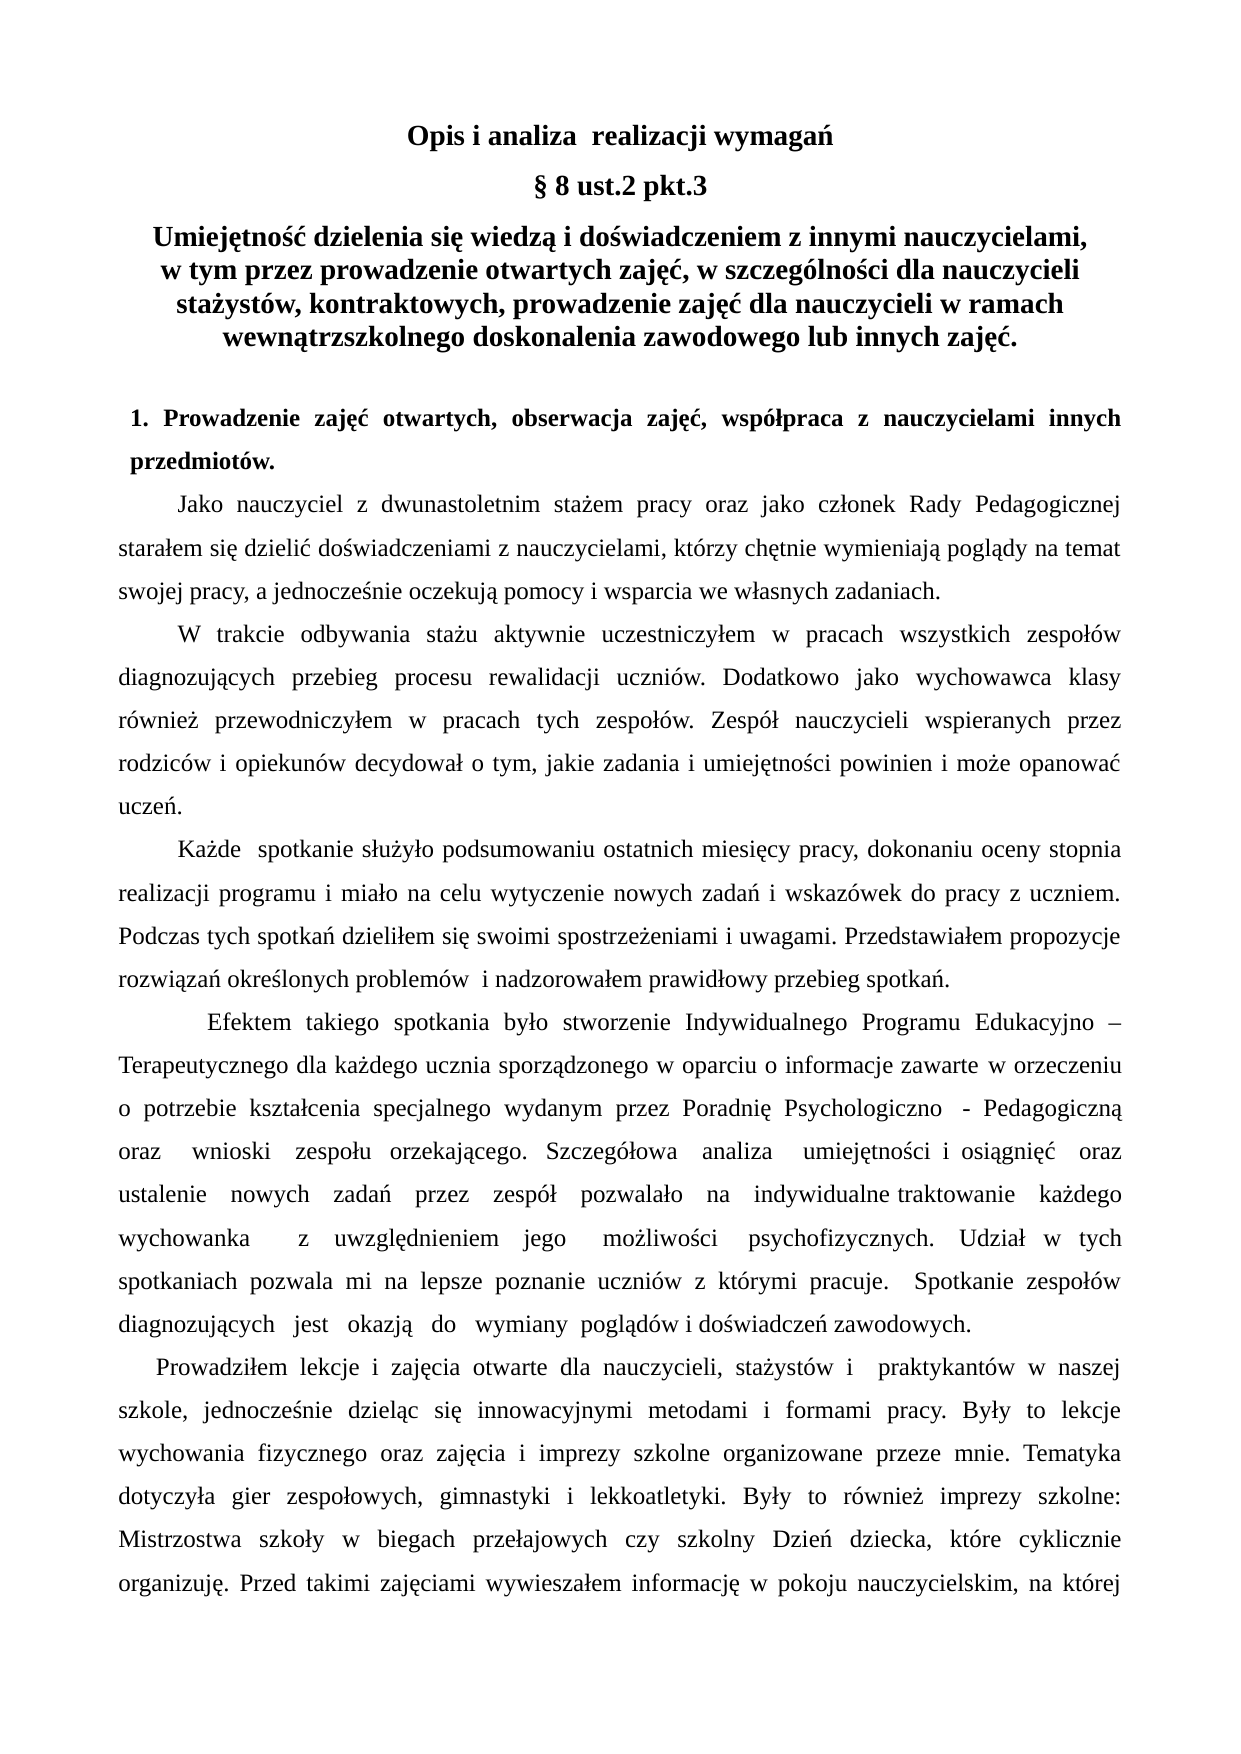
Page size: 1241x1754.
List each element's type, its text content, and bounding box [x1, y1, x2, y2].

text 1. Prowadzenie zajęć otwartych, obserwacja zajęć, współpraca z nauczycielami innych przedmiotów. [130, 403, 1122, 475]
text Jako nauczyciel z dwunastoletnim stażem pracy oraz jako członek Rady Pedagogicznej starałem się dzielić doświadczeniami z nauczycielami, którzy chętnie wymieniają poglądy na temat swojej pracy, a jednocześnie oczekują pomocy i wsparcia we własnych zadaniach. [118, 489, 1122, 604]
text W trakcie odbywania stażu aktywnie uczestniczyłem w pracach wszystkich zespołów diagnozujących przebieg procesu rewalidacji uczniów. Dodatkowo jako wychowawca klasy również przewodniczyłem w pracach tych zespołów. Zespół nauczycieli wspieranych przez rodziców i opiekunów decydował o tym, jakie zadania i umiejętności powinien i może opanować uczeń. [118, 619, 1122, 820]
text Efektem takiego spotkania było stworzenie Indywidualnego Programu Edukacyjno – Terapeutycznego dla każdego ucznia sporządzonego w oparciu o informacje zawarte w orzeczeniu o potrzebie kształcenia specjalnego wydanym przez Poradnię Psychologiczno - Pedagogiczną oraz wnioski zespołu orzekającego. Szczegółowa analiza umiejętności i osiągnięć oraz ustalenie nowych zadań przez zespół pozwalało na indywidualne traktowanie każdego wychowanka z uwzględnieniem jego możliwości psychofizycznych. Udział w tych spotkaniach pozwala mi na lepsze poznanie uczniów z którymi pracuje. Spotkanie zespołów diagnozujących jest okazją do wymiany poglądów i doświadczeń zawodowych. [118, 1007, 1122, 1338]
text Umiejętność dzielenia się wiedzą i doświadczeniem z innymi nauczycielami, w tym przez prowadzenie otwartych zajęć, w szczególności dla nauczycieli stażystów, kontraktowych, prowadzenie zajęć dla nauczycieli w ramach wewnątrzszkolnego doskonalenia zawodowego lub innych zajęć. [118, 219, 1122, 353]
text § 8 ust.2 pkt.3 [118, 168, 1122, 202]
text Prowadziłem lekcje i zajęcia otwarte dla nauczycieli, stażystów i praktykantów w naszej szkole, jednocześnie dzieląc się innowacyjnymi metodami i formami pracy. Były to lekcje wychowania fizycznego oraz zajęcia i imprezy szkolne organizowane przeze mnie. Tematyka dotyczyła gier zespołowych, gimnastyki i lekkoatletyki. Były to również imprezy szkolne: Mistrzostwa szkoły w biegach przełajowych czy szkolny Dzień dziecka, które cyklicznie organizuję. Przed takimi zajęciami wywieszałem informację w pokoju nauczycielskim, na której [118, 1352, 1122, 1596]
text Opis i analiza realizacji wymagań [118, 118, 1122, 152]
text Każde spotkanie służyło podsumowaniu ostatnich miesięcy pracy, dokonaniu oceny stopnia realizacji programu i miało na celu wytyczenie nowych zadań i wskazówek do pracy z uczniem. Podczas tych spotkań dzieliłem się swoimi spostrzeżeniami i uwagami. Przedstawiałem propozycje rozwiązań określonych problemów i nadzorowałem prawidłowy przebieg spotkań. [118, 834, 1122, 993]
